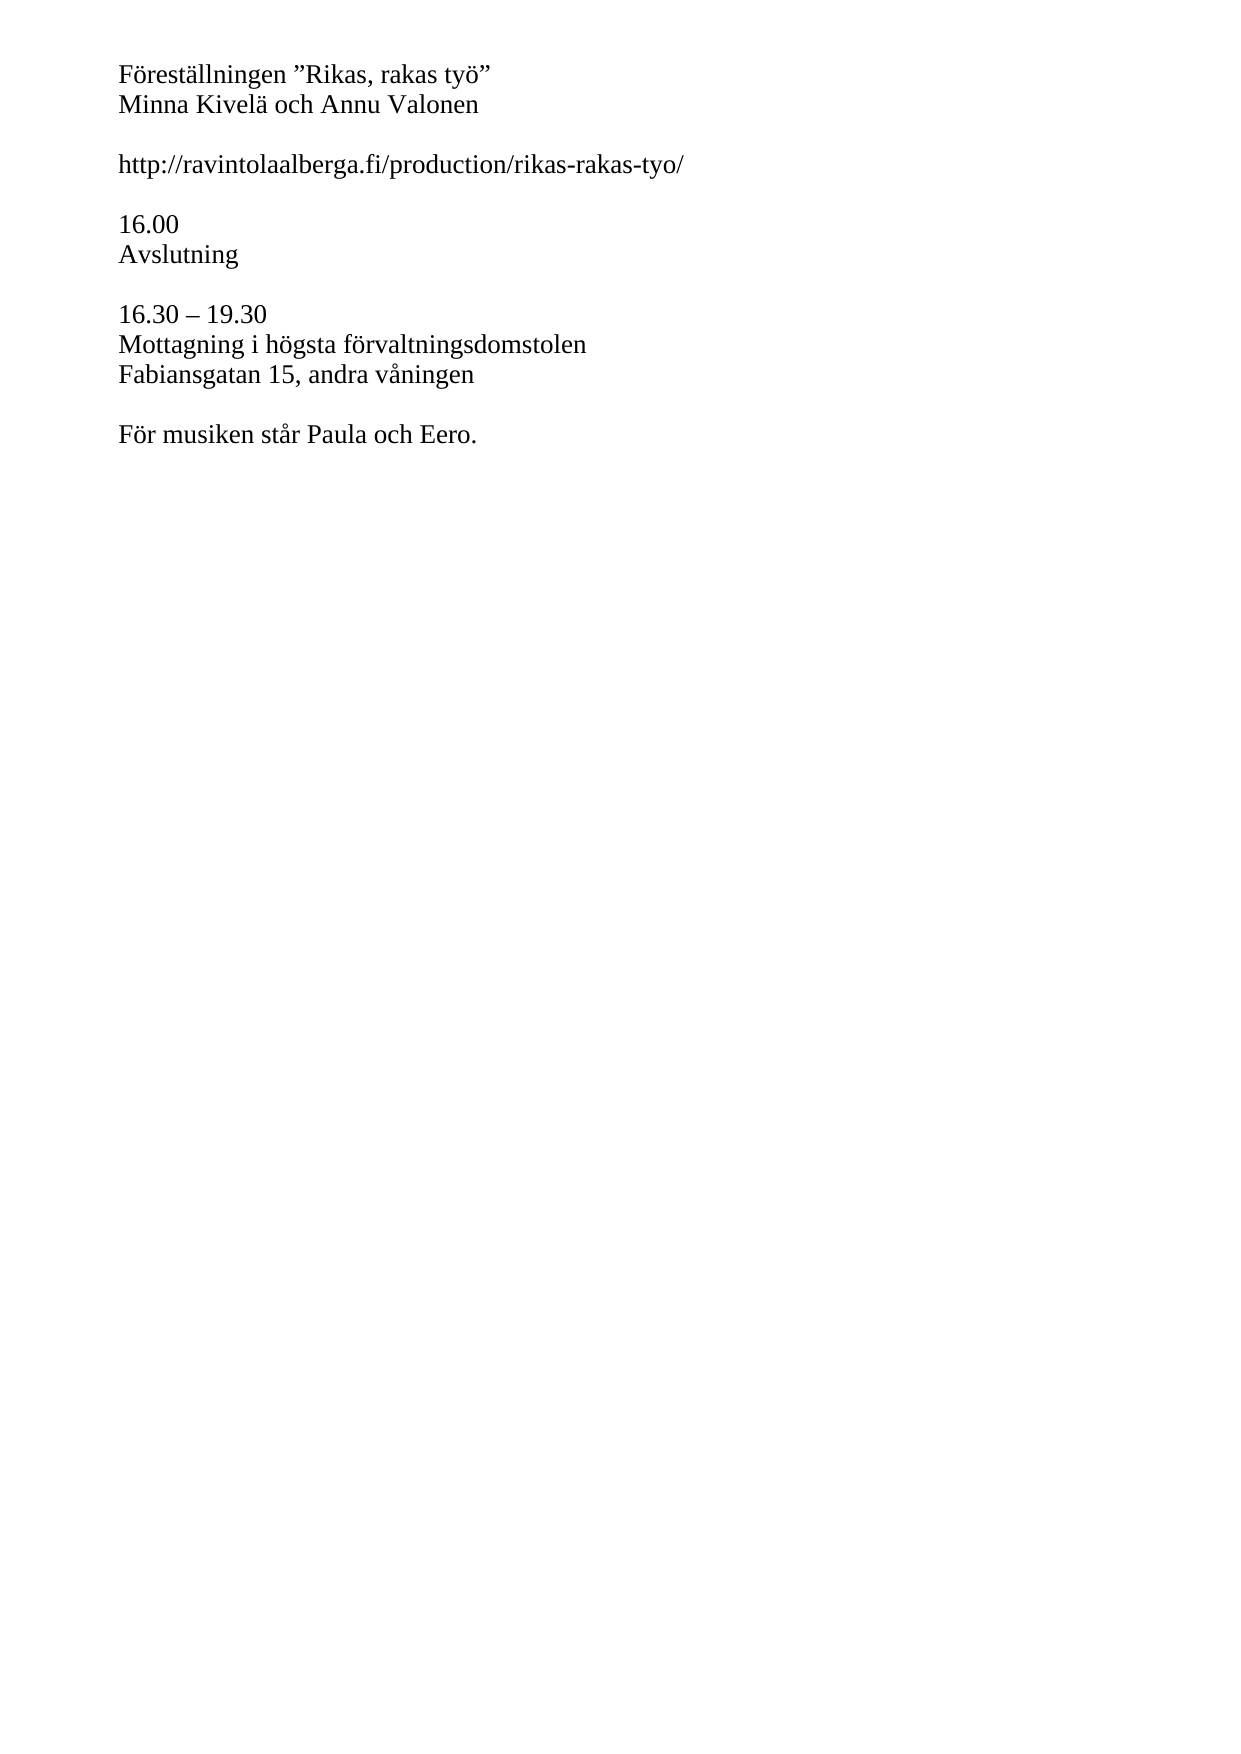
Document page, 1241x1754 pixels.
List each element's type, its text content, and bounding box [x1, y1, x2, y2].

text http://ravintolaalberga.fi/production/rikas-rakas-tyo/ [118, 149, 1181, 179]
text 16.30 – 19.30 [118, 299, 1181, 329]
text Föreställningen ”Rikas, rakas työ” [118, 59, 1181, 89]
text Fabiansgatan 15, andra våningen [118, 359, 1181, 389]
text Avslutning [118, 239, 1181, 269]
text För musiken står Paula och Eero. [118, 419, 1181, 449]
text Minna Kivelä och Annu Valonen [118, 89, 1181, 119]
text Mottagning i högsta förvaltningsdomstolen [118, 329, 1181, 359]
text 16.00 [118, 209, 1181, 239]
